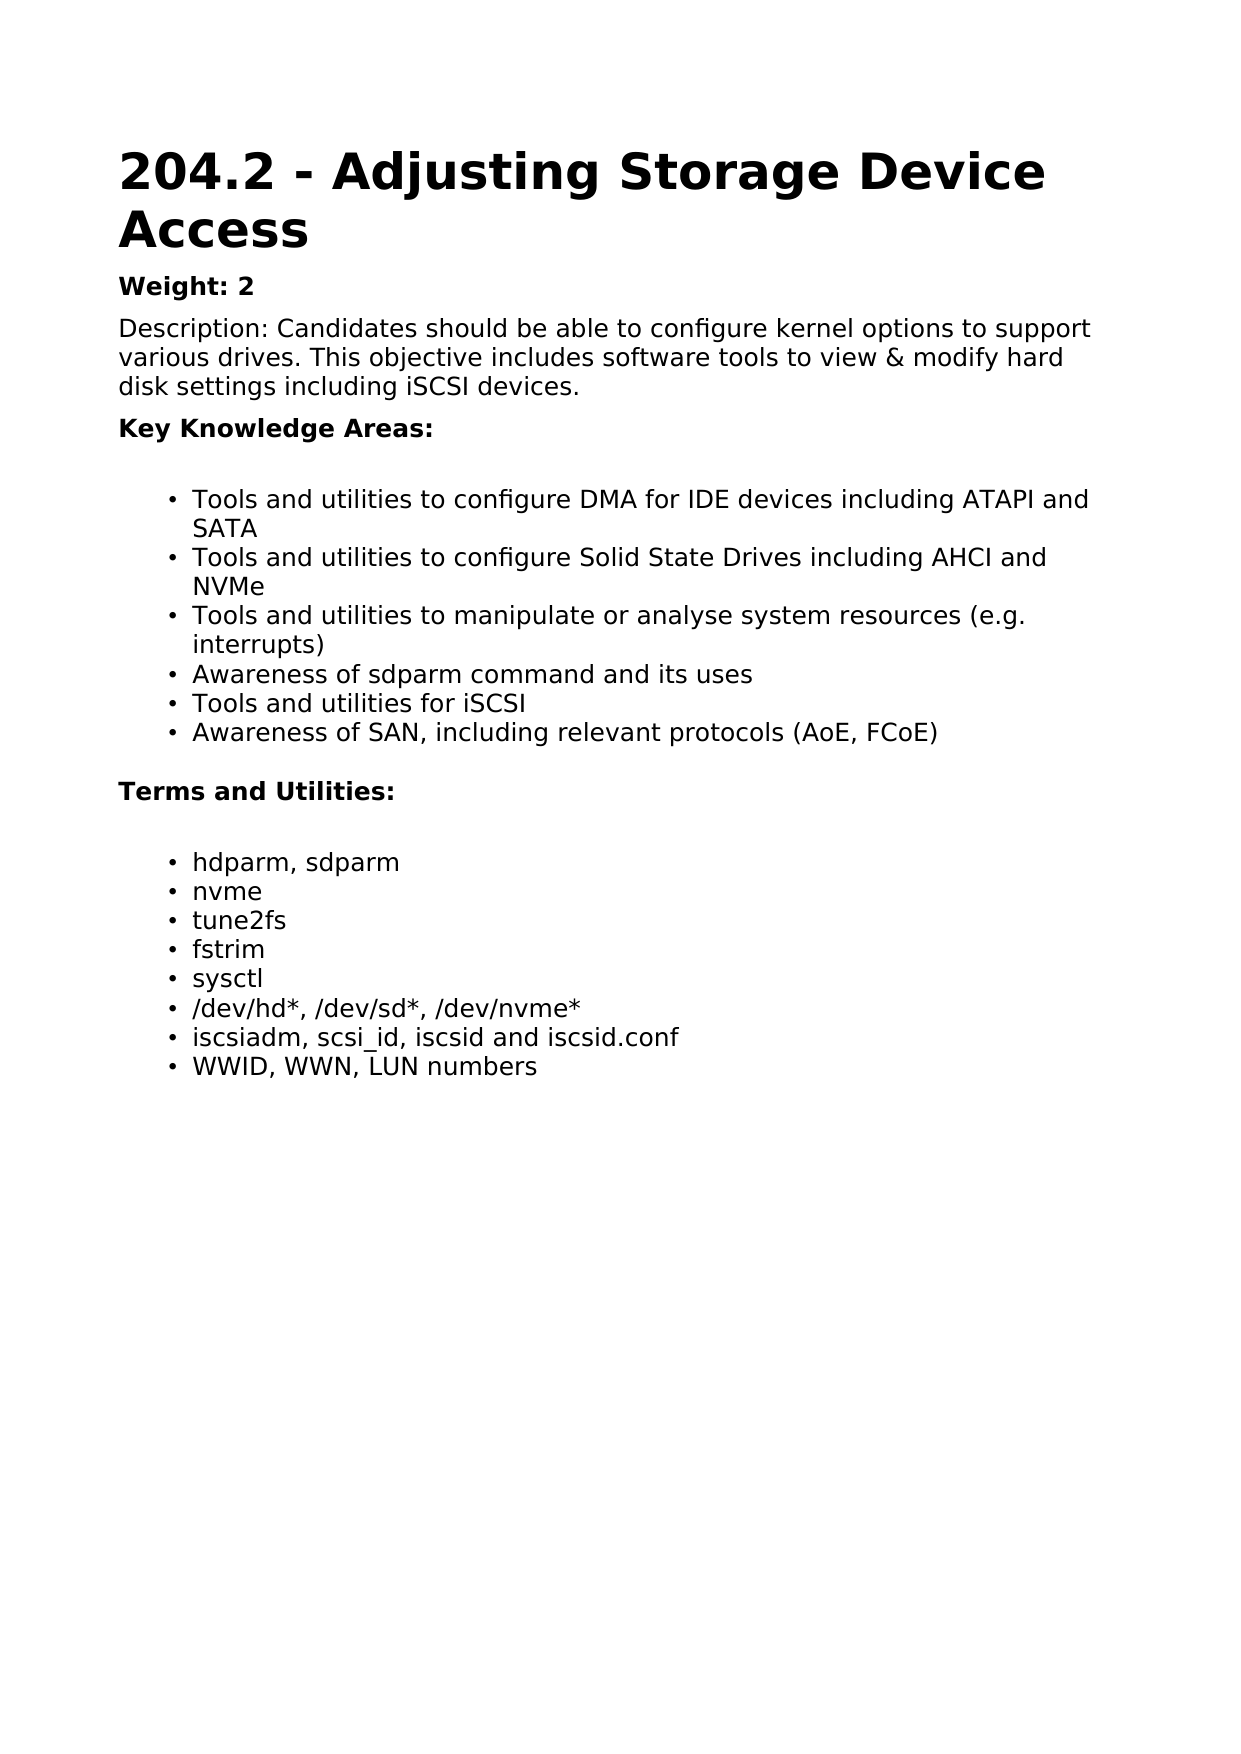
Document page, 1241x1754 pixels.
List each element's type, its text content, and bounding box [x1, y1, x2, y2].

list Tools and utilities to configure Solid State Drives including AHCI and NVMe [177, 543, 1122, 602]
list /dev/hd*, /dev/sd*, /dev/nvme* [177, 994, 1122, 1023]
text Key Knowledge Areas: [118, 414, 1122, 443]
list Tools and utilities for iSCSI [177, 689, 1122, 718]
text Weight: 2 [118, 272, 1122, 301]
list Tools and utilities to configure DMA for IDE devices including ATAPI and SATA [177, 485, 1122, 543]
subtitle 204.2 - Adjusting Storage Device Access [118, 143, 1122, 259]
list sysctl [177, 965, 1122, 994]
list Awareness of sdparm command and its uses [177, 660, 1122, 689]
list tune2fs [177, 906, 1122, 936]
list fstrim [177, 936, 1122, 965]
list iscsiadm, scsi_id, iscsid and iscsid.conf [177, 1023, 1122, 1052]
list nvme [177, 877, 1122, 906]
text Terms and Utilities: [118, 777, 1122, 806]
text Description: Candidates should be able to configure kernel options to support various drives. This objective includes software tools to view & modify hard disk settings including iSCSI devices. [118, 314, 1122, 401]
list WWID, WWN, LUN numbers [177, 1052, 1122, 1081]
list hdparm, sdparm [177, 848, 1122, 877]
list Tools and utilities to manipulate or analyse system resources (e.g. interrupts) [177, 602, 1122, 660]
list Awareness of SAN, including relevant protocols (AoE, FCoE) [177, 718, 1122, 747]
